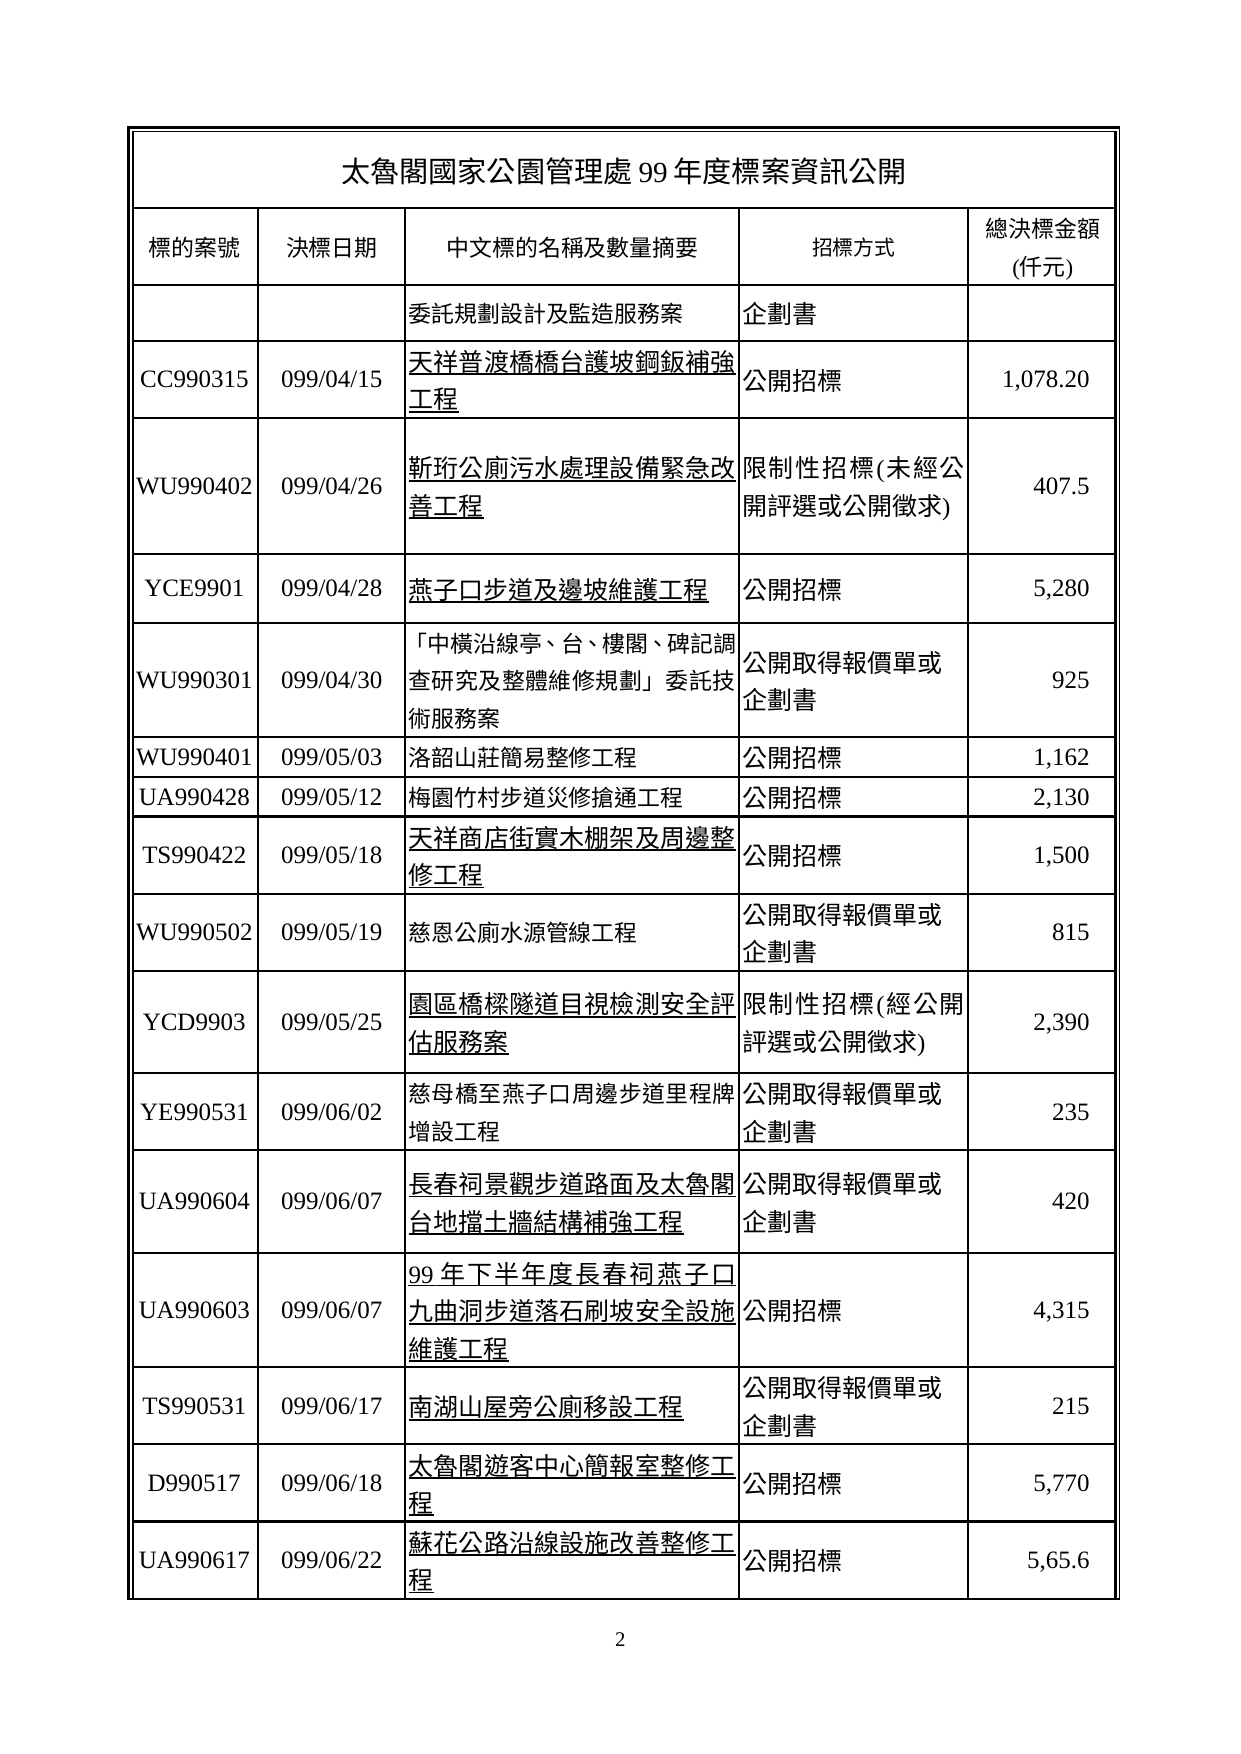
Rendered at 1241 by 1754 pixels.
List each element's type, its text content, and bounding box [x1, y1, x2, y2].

table_cell 公開招標 [740, 818, 967, 892]
table_cell 5,65.6 [969, 1523, 1114, 1597]
table_cell 公開招標 [740, 555, 967, 622]
table_cell 2,130 [969, 778, 1114, 815]
table_cell 公開招標 [740, 342, 967, 417]
table_cell 1,078.20 [969, 342, 1114, 417]
table_cell 園區橋樑隧道目視檢測安全評估服務案 [406, 972, 738, 1072]
table_cell 4,315 [969, 1254, 1114, 1366]
table_cell 1,162 [969, 738, 1114, 776]
table_cell 公開招標 [740, 738, 967, 776]
table_cell 407.5 [969, 419, 1114, 553]
table_cell 公開取得報價單或企劃書 [740, 1368, 967, 1443]
table_cell WU990402 [134, 419, 257, 553]
table_cell 215 [969, 1368, 1114, 1443]
table_cell YCD9903 [134, 972, 257, 1072]
table_cell UA990617 [134, 1523, 257, 1597]
table_cell 天祥商店街實木棚架及周邊整修工程 [406, 818, 738, 892]
table_cell 099/04/28 [259, 555, 404, 622]
table_cell 限制性招標(未經公開評選或公開徵求) [740, 419, 967, 553]
table_cell 慈恩公廁水源管線工程 [406, 895, 738, 969]
table_cell D990517 [134, 1445, 257, 1520]
table_cell 099/06/07 [259, 1151, 404, 1252]
table_cell 公開招標 [740, 1445, 967, 1520]
table_cell 慈母橋至燕子口周邊步道里程牌增設工程 [406, 1074, 738, 1149]
table_cell 099/05/19 [259, 895, 404, 969]
table_cell 公開招標 [740, 778, 967, 815]
table_cell 5,770 [969, 1445, 1114, 1520]
table_cell 決標日期 [259, 209, 404, 284]
table_cell 099/05/03 [259, 738, 404, 776]
table_cell 099/04/30 [259, 624, 404, 736]
table_cell 5,280 [969, 555, 1114, 622]
table_header 太魯閣國家公園管理處99年度標案資訊公開 [134, 132, 1114, 207]
table_cell TS990531 [134, 1368, 257, 1443]
table_cell 南湖山屋旁公廁移設工程 [406, 1368, 738, 1443]
table_cell 委託規劃設計及監造服務案 [406, 286, 738, 339]
table_cell 925 [969, 624, 1114, 736]
table_cell 公開取得報價單或企劃書 [740, 1151, 967, 1252]
table_cell 標的案號 [134, 209, 257, 284]
table_cell 099/05/25 [259, 972, 404, 1072]
table_cell 099/05/12 [259, 778, 404, 815]
table_cell 公開招標 [740, 1523, 967, 1597]
table_cell 099/04/15 [259, 342, 404, 417]
table_cell 099/06/18 [259, 1445, 404, 1520]
table_cell 公開取得報價單或企劃書 [740, 624, 967, 736]
table_cell UA990604 [134, 1151, 257, 1252]
table_cell 長春祠景觀步道路面及太魯閣台地擋土牆結構補強工程 [406, 1151, 738, 1252]
table_cell 燕子口步道及邊坡維護工程 [406, 555, 738, 622]
table_cell 洛韶山莊簡易整修工程 [406, 738, 738, 776]
table_cell [259, 286, 404, 339]
table_cell TS990422 [134, 818, 257, 892]
table_cell 靳珩公廁污水處理設備緊急改善工程 [406, 419, 738, 553]
table_cell UA990603 [134, 1254, 257, 1366]
table_cell 1,500 [969, 818, 1114, 892]
table_cell 099/05/18 [259, 818, 404, 892]
table_cell 099/06/22 [259, 1523, 404, 1597]
table_cell 099/06/07 [259, 1254, 404, 1366]
table_cell 99年下半年度長春祠燕子口九曲洞步道落石刷坡安全設施維護工程 [406, 1254, 738, 1366]
table_cell 235 [969, 1074, 1114, 1149]
table_cell YE990531 [134, 1074, 257, 1149]
table_cell 公開招標 [740, 1254, 967, 1366]
table_cell 公開取得報價單或企劃書 [740, 1074, 967, 1149]
table_cell 099/06/02 [259, 1074, 404, 1149]
table_cell 099/06/17 [259, 1368, 404, 1443]
table_cell 天祥普渡橋橋台護坡鋼鈑補強工程 [406, 342, 738, 417]
table_cell UA990428 [134, 778, 257, 815]
table_cell WU990502 [134, 895, 257, 969]
table_cell 中文標的名稱及數量摘要 [406, 209, 738, 284]
table_cell 099/04/26 [259, 419, 404, 553]
table_cell 限制性招標(經公開評選或公開徵求) [740, 972, 967, 1072]
table_cell 招標方式 [740, 209, 967, 284]
table_cell 太魯閣遊客中心簡報室整修工程 [406, 1445, 738, 1520]
table_cell CC990315 [134, 342, 257, 417]
table_cell 「中橫沿線亭、台、樓閣、碑記調查研究及整體維修規劃」委託技術服務案 [406, 624, 738, 736]
table_cell WU990301 [134, 624, 257, 736]
table_cell [969, 286, 1114, 339]
table_cell 總決標金額(仟元) [969, 209, 1114, 284]
table_cell YCE9901 [134, 555, 257, 622]
table_cell 420 [969, 1151, 1114, 1252]
table_cell [134, 286, 257, 339]
table_cell 蘇花公路沿線設施改善整修工程 [406, 1523, 738, 1597]
table_cell 公開取得報價單或企劃書 [740, 895, 967, 969]
table_cell 2,390 [969, 972, 1114, 1072]
table_cell WU990401 [134, 738, 257, 776]
table_cell 企劃書 [740, 286, 967, 339]
table_cell 梅園竹村步道災修搶通工程 [406, 778, 738, 815]
table_cell 815 [969, 895, 1114, 969]
